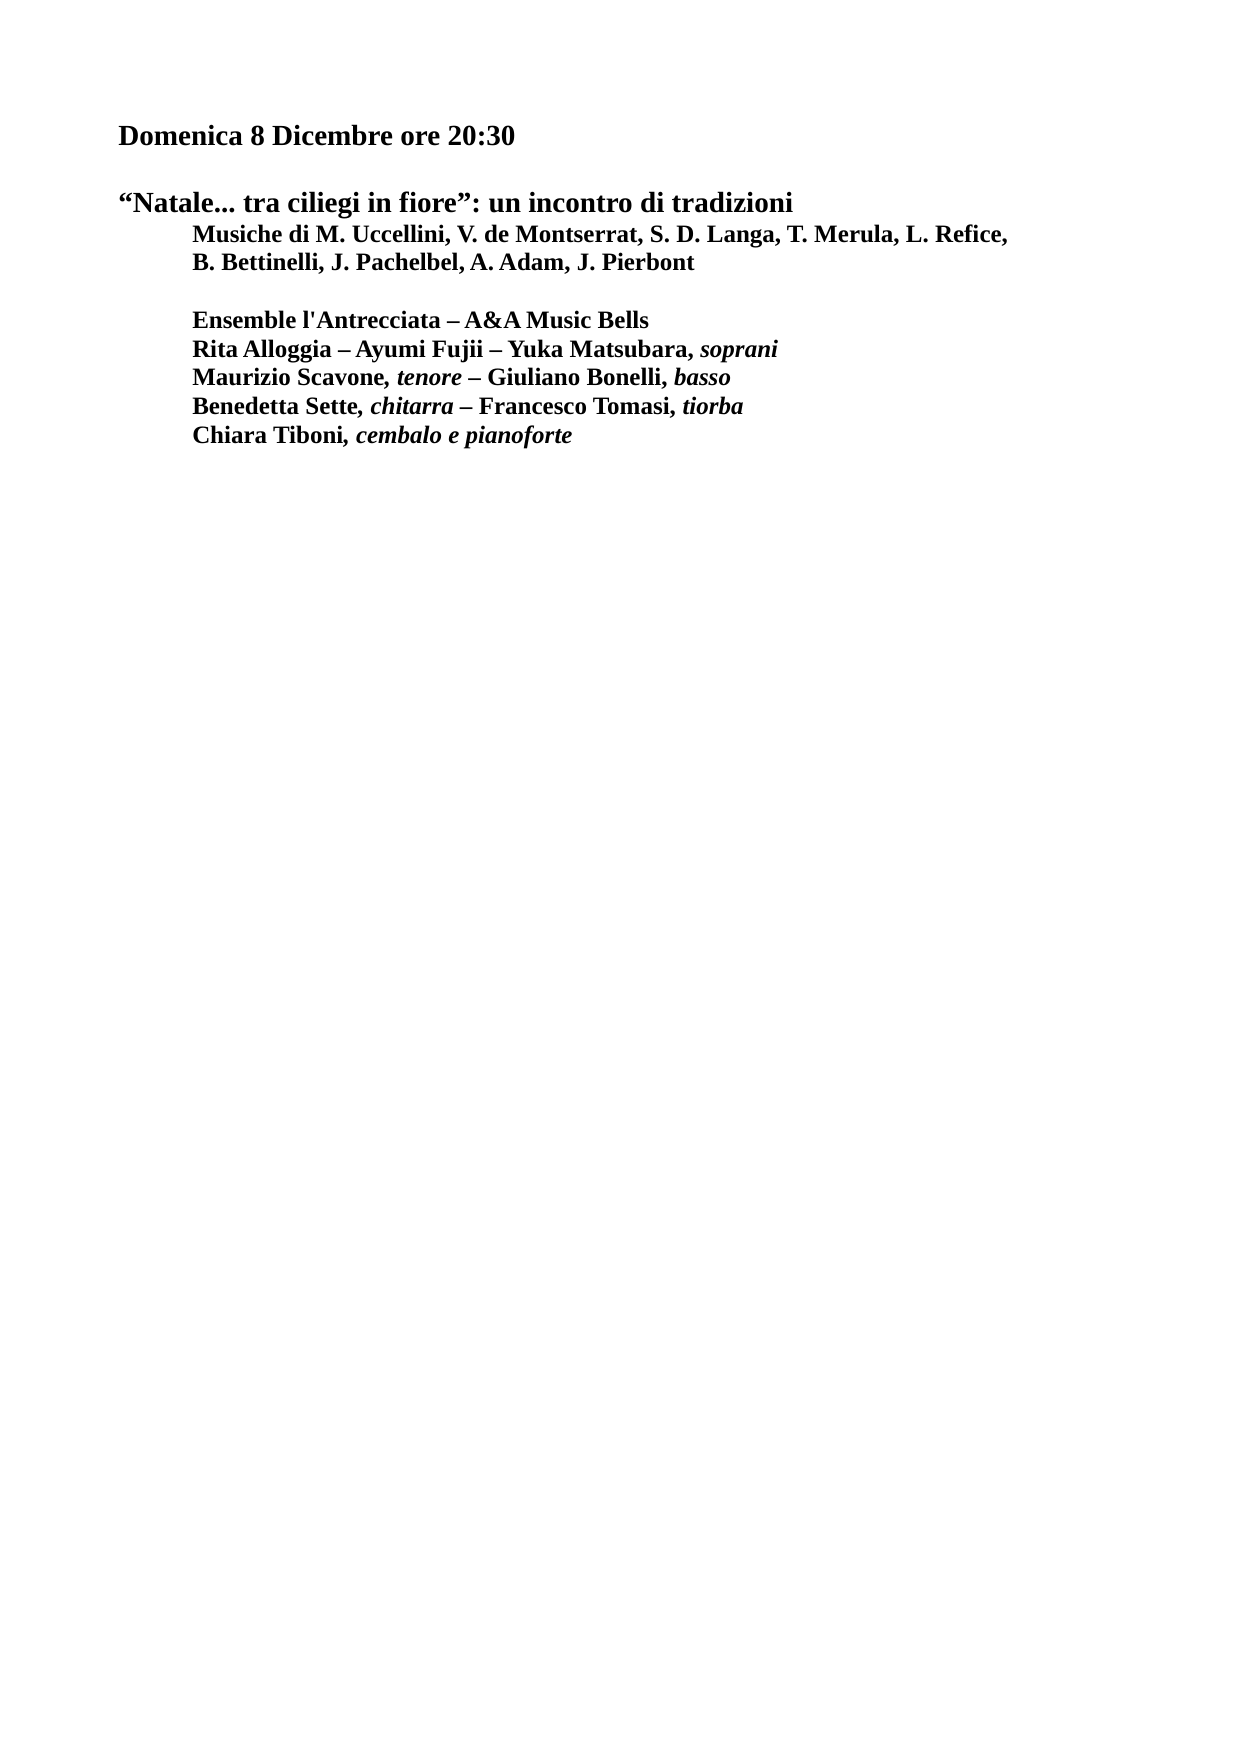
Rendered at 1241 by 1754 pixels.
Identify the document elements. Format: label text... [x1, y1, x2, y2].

text Maurizio Scavone, tenore – Giuliano Bonelli, basso [118, 362, 1122, 391]
text Musiche di M. Uccellini, V. de Montserrat, S. D. Langa, T. Merula, L. Refice, [118, 219, 1122, 247]
text Ensemble l'Antrecciata – A&A Music Bells [118, 305, 1122, 334]
text Rita Alloggia – Ayumi Fujii – Yuka Matsubara, soprani [118, 334, 1122, 362]
text Chiara Tiboni, cembalo e pianoforte [118, 420, 1122, 449]
text B. Bettinelli, J. Pachelbel, A. Adam, J. Pierbont [118, 247, 1122, 276]
text Domenica 8 Dicembre ore 20:30 [118, 118, 1122, 152]
text “Natale... tra ciliegi in fiore”: un incontro di tradizioni [118, 185, 1122, 219]
text Benedetta Sette, chitarra – Francesco Tomasi, tiorba [118, 391, 1122, 420]
